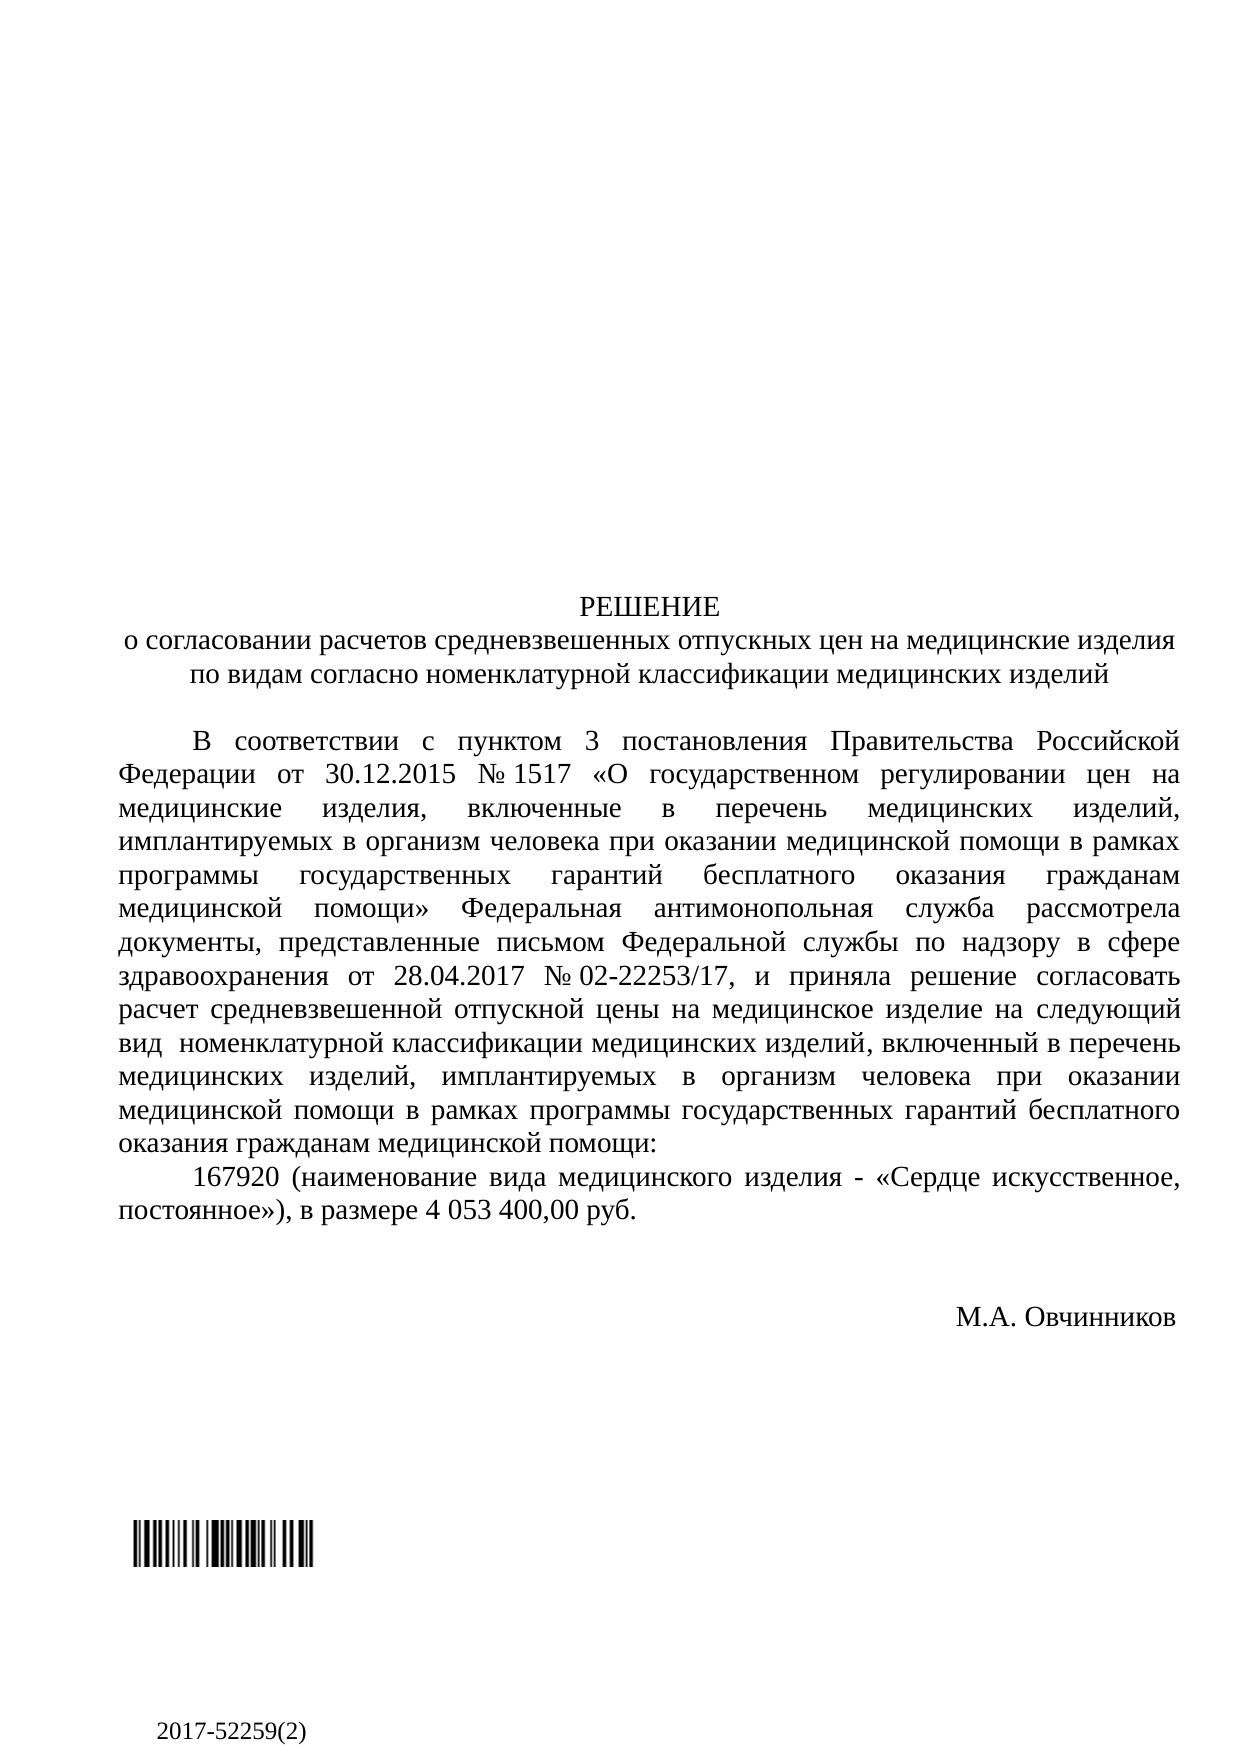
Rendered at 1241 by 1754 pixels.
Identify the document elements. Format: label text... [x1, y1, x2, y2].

table_header [672, 118, 1181, 555]
text о согласовании расчетов средневзвешенных отпускных цен на медицинские изделия по видам согласно номенклатурной классификации медицинских изделий [118, 622, 1181, 689]
text 167920 (наименование вида медицинского изделия - «Сердце искусственное, постоянное»), в размере 4 053 400,00 руб. [118, 1159, 1181, 1226]
picture [118, 1520, 331, 1567]
table_header [118, 1226, 352, 1378]
text В соответствии с пунктом 3 постановления Правительства Российской Федерации от 30.12.2015 № 1517 «О государственном регулировании цен на медицинские изделия, включенные в перечень медицинских изделий, имплантируемых в организм человека при оказании медицинской помощи в рамках программы государственных гарантий бесплатного оказания гражданам медицинской помощи» Федеральная антимонопольная служба рассмотрела документы, представленные письмом Федеральной службы по надзору в сфере здравоохранения от 28.04.2017 № 02-22253/17, и приняла решение согласовать расчет средневзвешенной отпускной цены на медицинское изделие на следующий вид номенклатурной классификации медицинских изделий, включенный в перечень медицинских изделий, имплантируемых в организм человека при оказании медицинской помощи в рамках программы государственных гарантий бесплатного оказания гражданам медицинской помощи: [118, 723, 1181, 1159]
table_header М.А. Овчинников [832, 1226, 1182, 1378]
text РЕШЕНИЕ [118, 589, 1181, 622]
table_header [353, 1226, 832, 1378]
